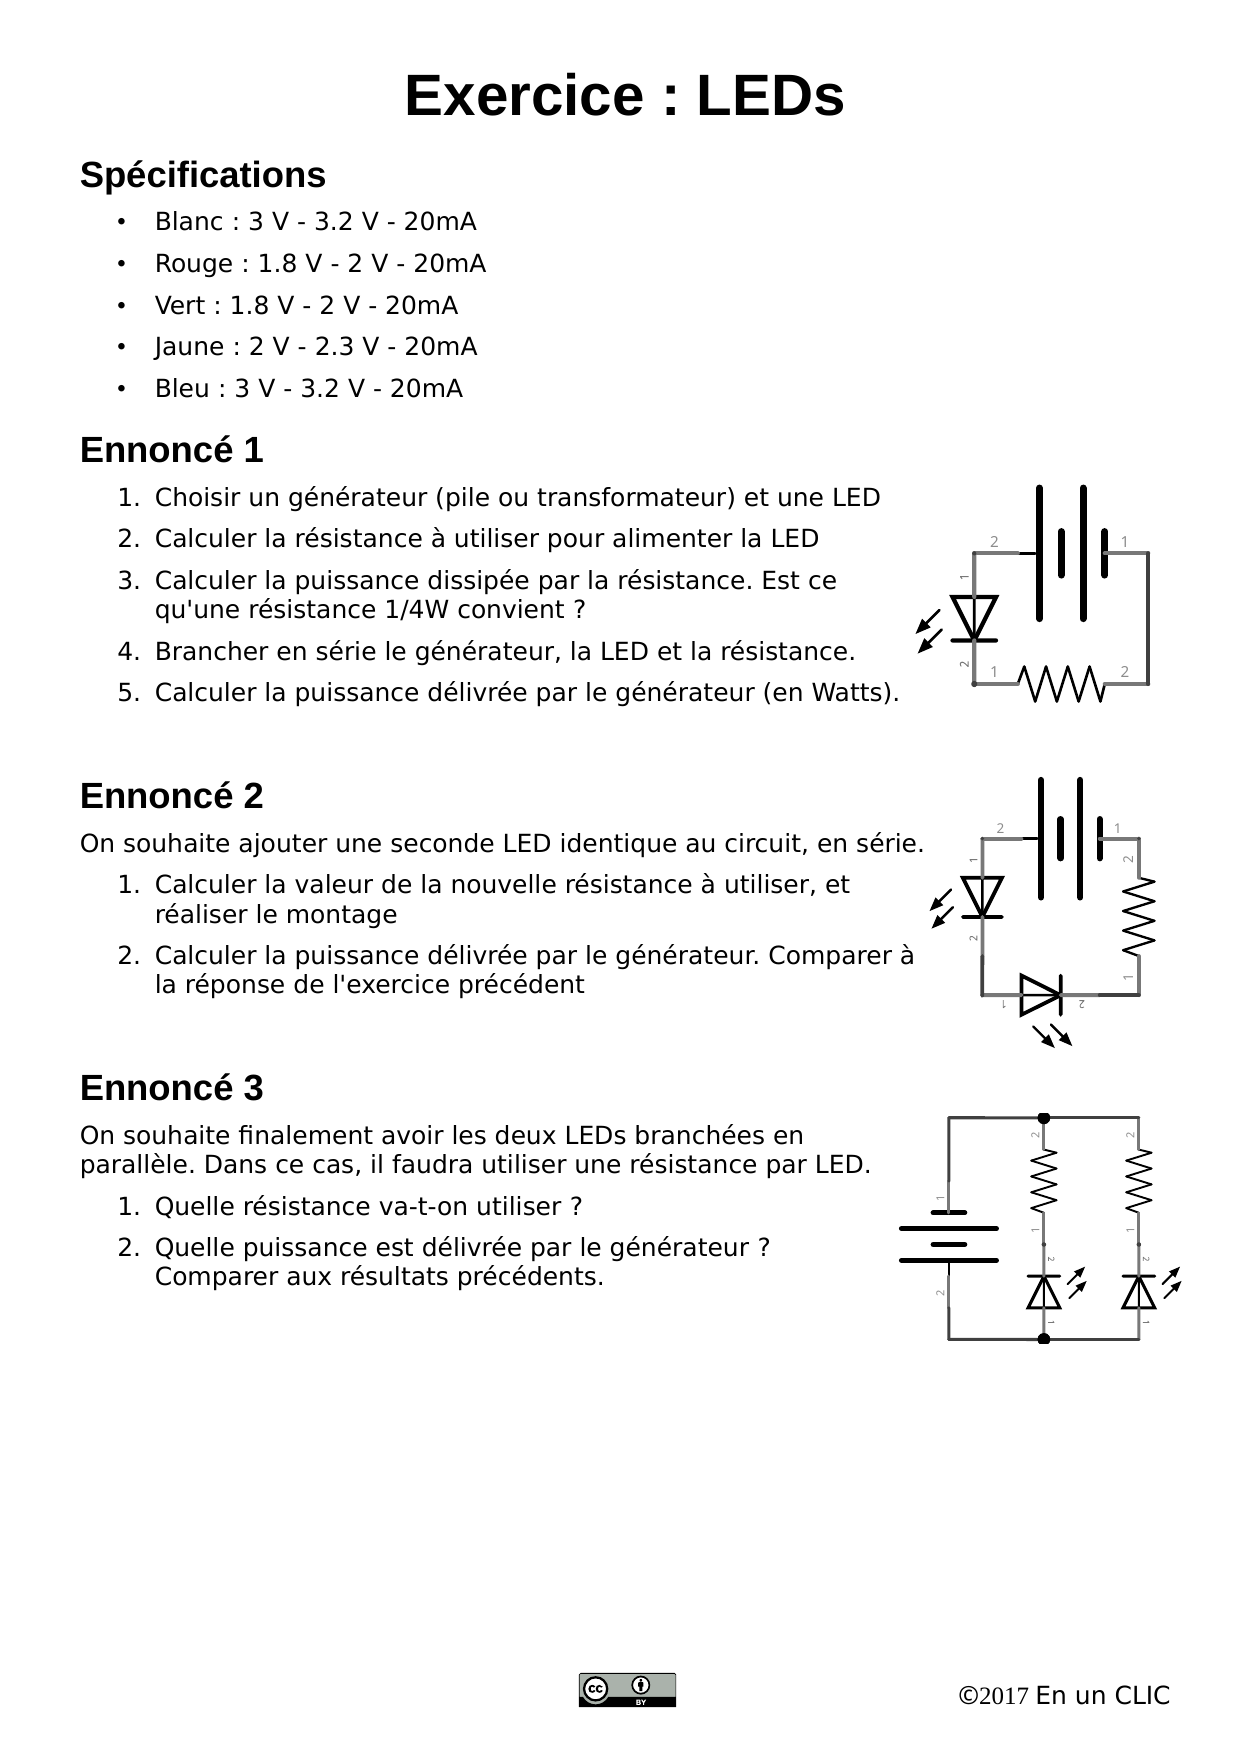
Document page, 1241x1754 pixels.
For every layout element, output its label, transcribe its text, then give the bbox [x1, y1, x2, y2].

subtitle Ennoncé 1 [79, 428, 1171, 470]
text On souhaite finalement avoir les deux LEDs branchées en parallèle. Dans ce cas, il faudra utiliser une résistance par LED. [79, 1121, 947, 1179]
list [1140, 1233, 1171, 1292]
list Calculer la puissance délivrée par le générateur. Comparer à la réponse de l'exercice précédent [1063, 941, 1171, 1000]
list [977, 637, 1146, 666]
text On souhaite ajouter une seconde LED identique au circuit, en série. [1103, 829, 1171, 858]
list Bleu : 3 V - 3.2 V - 20mA [117, 374, 1171, 403]
list Calculer la puissance délivrée par le générateur (en Watts). [117, 679, 1171, 708]
list Quelle puissance est délivrée par le générateur ? Comparer aux résultats précédents. [117, 1233, 1042, 1292]
list Calculer la puissance dissipée par la résistance. Est ce qu'une résistance 1/4W convient ? [117, 566, 972, 624]
list Calculer la valeur de la nouvelle résistance à utiliser, et réaliser le montage [117, 871, 980, 929]
list Calculer la puissance délivrée par le générateur. Comparer à la réponse de l'exercice précédent [985, 941, 1145, 993]
list [1037, 1192, 1145, 1221]
subtitle Ennoncé 2 [79, 774, 1171, 816]
list Quelle résistance va-t-on utiliser ? [117, 1192, 1050, 1221]
text On souhaite ajouter une seconde LED identique au circuit, en série. [79, 829, 1038, 858]
list Calculer la résistance à utiliser pour alimenter la LED [1043, 524, 1080, 554]
text On souhaite finalement avoir les deux LEDs branchées en parallèle. Dans ce cas, il faudra utiliser une résistance par LED. [1037, 1121, 1146, 1179]
list Calculer la résistance à utiliser pour alimenter la LED [1087, 524, 1171, 554]
subtitle Ennoncé 3 [79, 1066, 1171, 1108]
list Blanc : 3 V - 3.2 V - 20mA [117, 207, 1171, 237]
list Brancher en série le générateur, la LED et la résistance. [117, 637, 972, 666]
subtitle Spécifications [79, 153, 1171, 195]
list [1132, 1192, 1171, 1221]
list Calculer la puissance délivrée par le générateur. Comparer à la réponse de l'exercice précédent [117, 941, 1019, 1000]
list Vert : 1.8 V - 2 V - 20mA [117, 291, 1171, 320]
list [1129, 871, 1171, 929]
list [977, 566, 1146, 624]
title Exercice : LEDs [79, 61, 1171, 128]
list [985, 871, 1148, 929]
list Jaune : 2 V - 2.3 V - 20mA [117, 332, 1171, 362]
text On souhaite finalement avoir les deux LEDs branchées en parallèle. Dans ce cas, il faudra utiliser une résistance par LED. [951, 1121, 1051, 1179]
list Calculer la résistance à utiliser pour alimenter la LED [117, 524, 1036, 554]
list Rouge : 1.8 V - 2 V - 20mA [117, 249, 1171, 278]
list Choisir un générateur (pile ou transformateur) et une LED [117, 483, 1171, 512]
list [1045, 1233, 1137, 1292]
